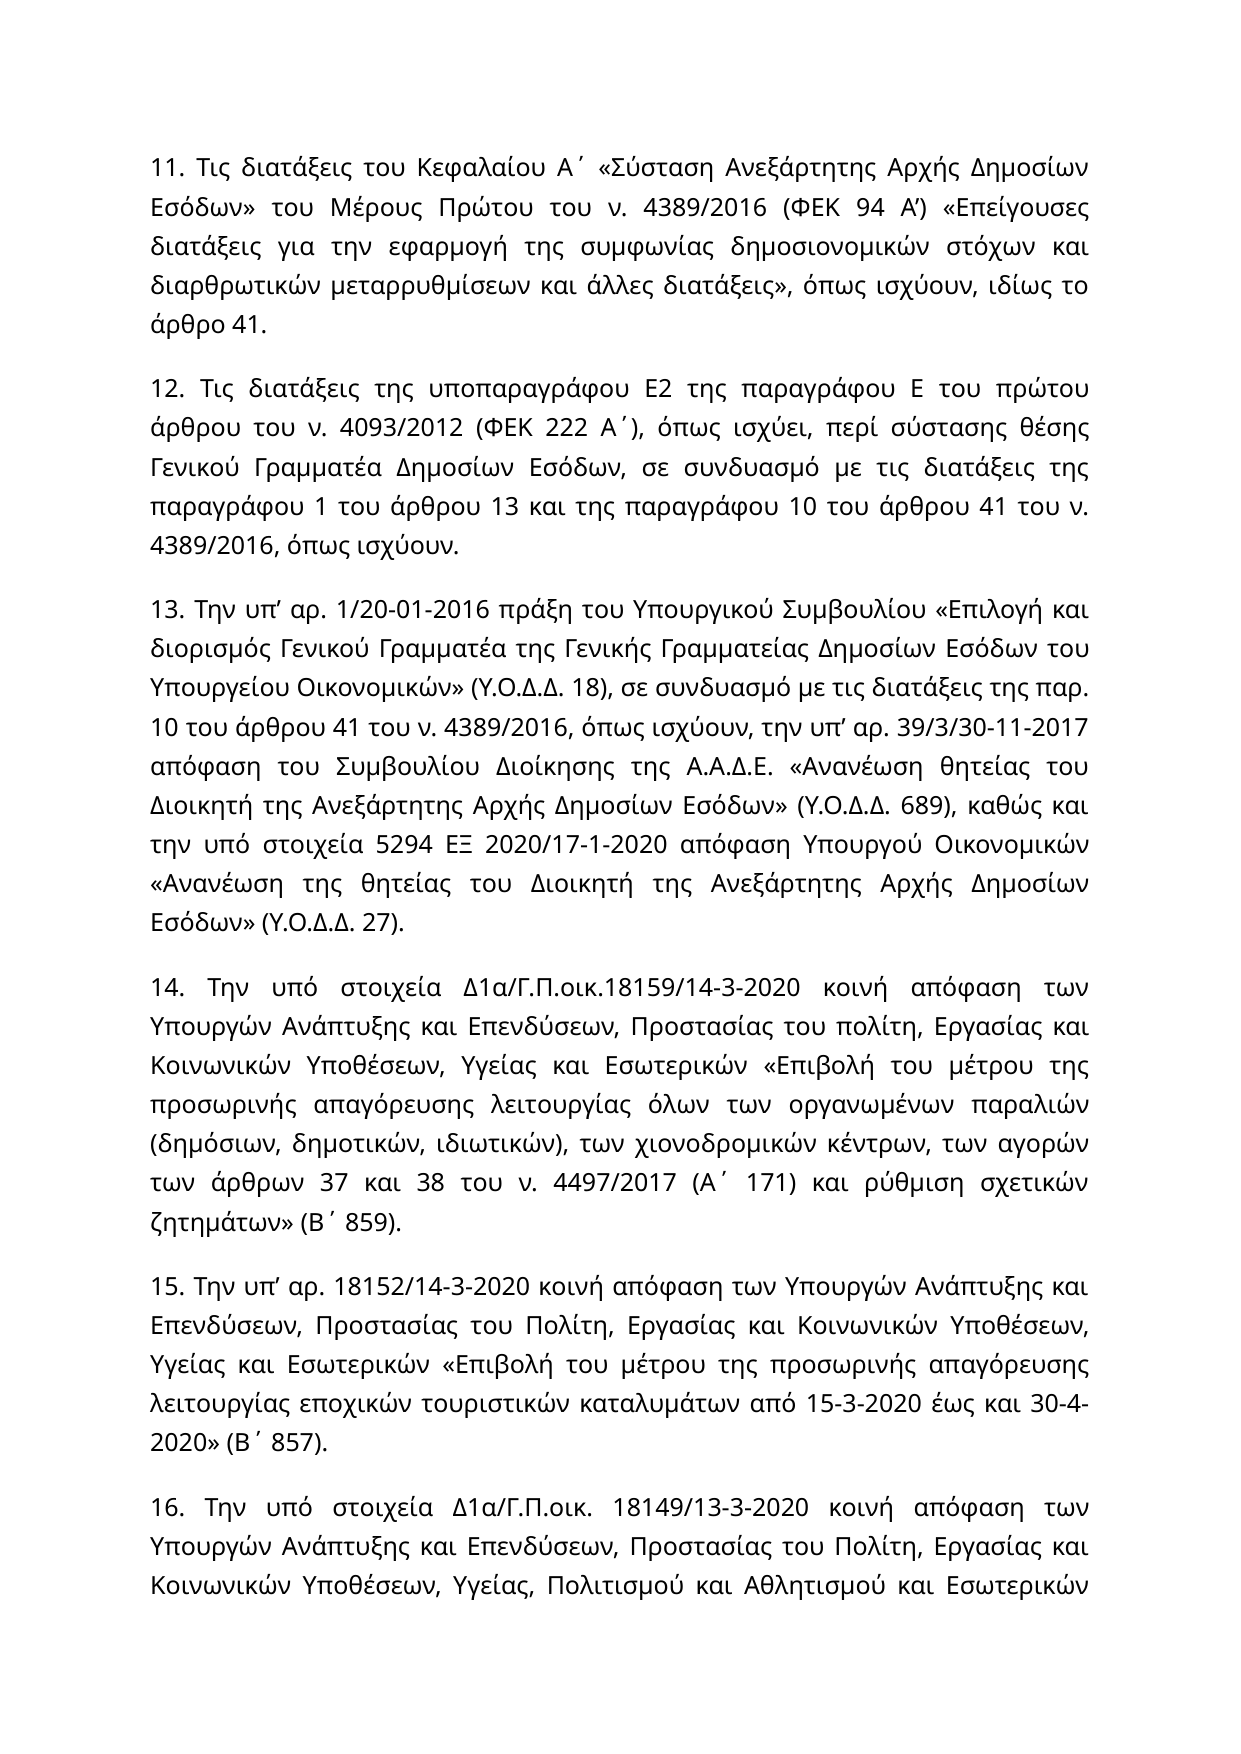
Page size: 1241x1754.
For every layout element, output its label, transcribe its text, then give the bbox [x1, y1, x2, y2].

text 11. Τις διατάξεις του Κεφαλαίου Α΄ «Σύσταση Ανεξάρτητης Αρχής Δημοσίων Εσόδων» του Μέρους Πρώτου του ν. 4389/2016 (ΦΕΚ 94 Α’) «Επείγουσες διατάξεις για την εφαρμογή της συμφωνίας δημοσιονομικών στόχων και διαρθρωτικών μεταρρυθμίσεων και άλλες διατάξεις», όπως ισχύουν, ιδίως το άρθρο 41. [150, 150, 1090, 341]
text 14. Την υπό στοιχεία Δ1α/Γ.Π.οικ.18159/14-3-2020 κοινή απόφαση των Υπουργών Ανάπτυξης και Επενδύσεων, Προστασίας του πολίτη, Εργασίας και Κοινωνικών Υποθέσεων, Υγείας και Εσωτερικών «Επιβολή του μέτρου της προσωρινής απαγόρευσης λειτουργίας όλων των οργανωμένων παραλιών (δημόσιων, δημοτικών, ιδιωτικών), των χιονοδρομικών κέντρων, των αγορών των άρθρων 37 και 38 του ν. 4497/2017 (Α΄ 171) και ρύθμιση σχετικών ζητημάτων» (Β΄ 859). [150, 969, 1090, 1238]
text 12. Τις διατάξεις της υποπαραγράφου Ε2 της παραγράφου Ε του πρώτου άρθρου του ν. 4093/2012 (ΦΕΚ 222 Α΄), όπως ισχύει, περί σύστασης θέσης Γενικού Γραμματέα Δημοσίων Εσόδων, σε συνδυασμό με τις διατάξεις της παραγράφου 1 του άρθρου 13 και της παραγράφου 10 του άρθρου 41 του ν. 4389/2016, όπως ισχύουν. [150, 371, 1090, 562]
text 16. Την υπό στοιχεία Δ1α/Γ.Π.οικ. 18149/13-3-2020 κοινή απόφαση των Υπουργών Ανάπτυξης και Επενδύσεων, Προστασίας του Πολίτη, Εργασίας και Κοινωνικών Υποθέσεων, Υγείας, Πολιτισμού και Αθλητισμού και Εσωτερικών [150, 1489, 1090, 1602]
text 13. Την υπ’ αρ. 1/20-01-2016 πράξη του Υπουργικού Συμβουλίου «Επιλογή και διορισμός Γενικού Γραμματέα της Γενικής Γραμματείας Δημοσίων Εσόδων του Υπουργείου Οικονομικών» (Υ.Ο.Δ.Δ. 18), σε συνδυασμό με τις διατάξεις της παρ. 10 του άρθρου 41 του ν. 4389/2016, όπως ισχύουν, την υπ’ αρ. 39/3/30-11-2017 απόφαση του Συμβουλίου Διοίκησης της Α.Α.Δ.Ε. «Ανανέωση θητείας του Διοικητή της Ανεξάρτητης Αρχής Δημοσίων Εσόδων» (Υ.Ο.Δ.Δ. 689), καθώς και την υπό στοιχεία 5294 ΕΞ 2020/17-1-2020 απόφαση Υπουργού Οικονομικών «Ανανέωση της θητείας του Διοικητή της Ανεξάρτητης Αρχής Δημοσίων Εσόδων» (Υ.Ο.Δ.Δ. 27). [150, 592, 1090, 939]
text 15. Την υπ’ αρ. 18152/14-3-2020 κοινή απόφαση των Υπουργών Ανάπτυξης και Επενδύσεων, Προστασίας του Πολίτη, Εργασίας και Κοινωνικών Υποθέσεων, Υγείας και Εσωτερικών «Επιβολή του μέτρου της προσωρινής απαγόρευσης λειτουργίας εποχικών τουριστικών καταλυμάτων από 15-3-2020 έως και 30-4-2020» (Β΄ 857). [150, 1268, 1090, 1459]
